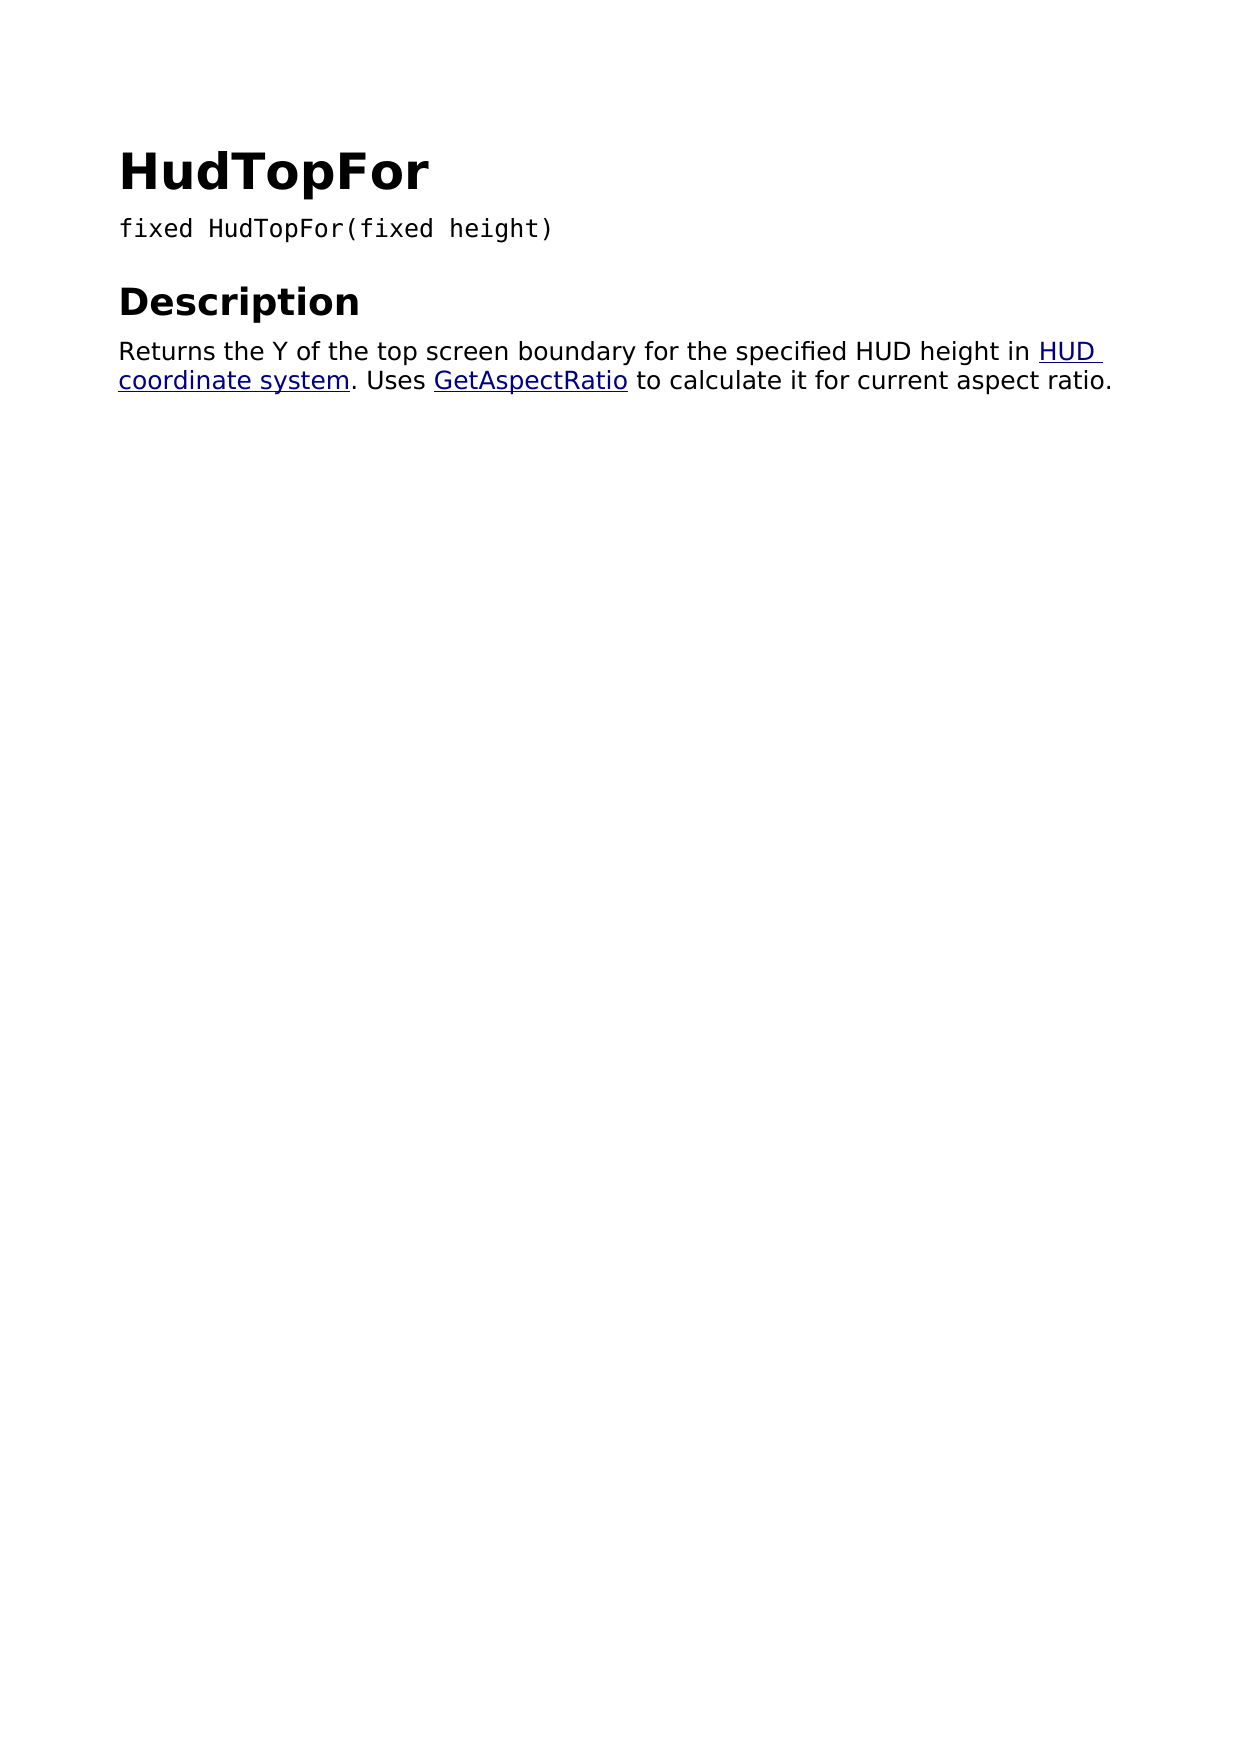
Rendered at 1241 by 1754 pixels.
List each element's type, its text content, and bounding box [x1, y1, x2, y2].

subtitle Description [118, 281, 1122, 324]
text Returns the Y of the top screen boundary for the specified HUD height in HUD coordinate system. Uses GetAspectRatio to calculate it for current aspect ratio. [118, 337, 1122, 395]
subtitle HudTopFor [118, 143, 1122, 201]
text fixed HudTopFor(fixed height) [118, 214, 1122, 243]
